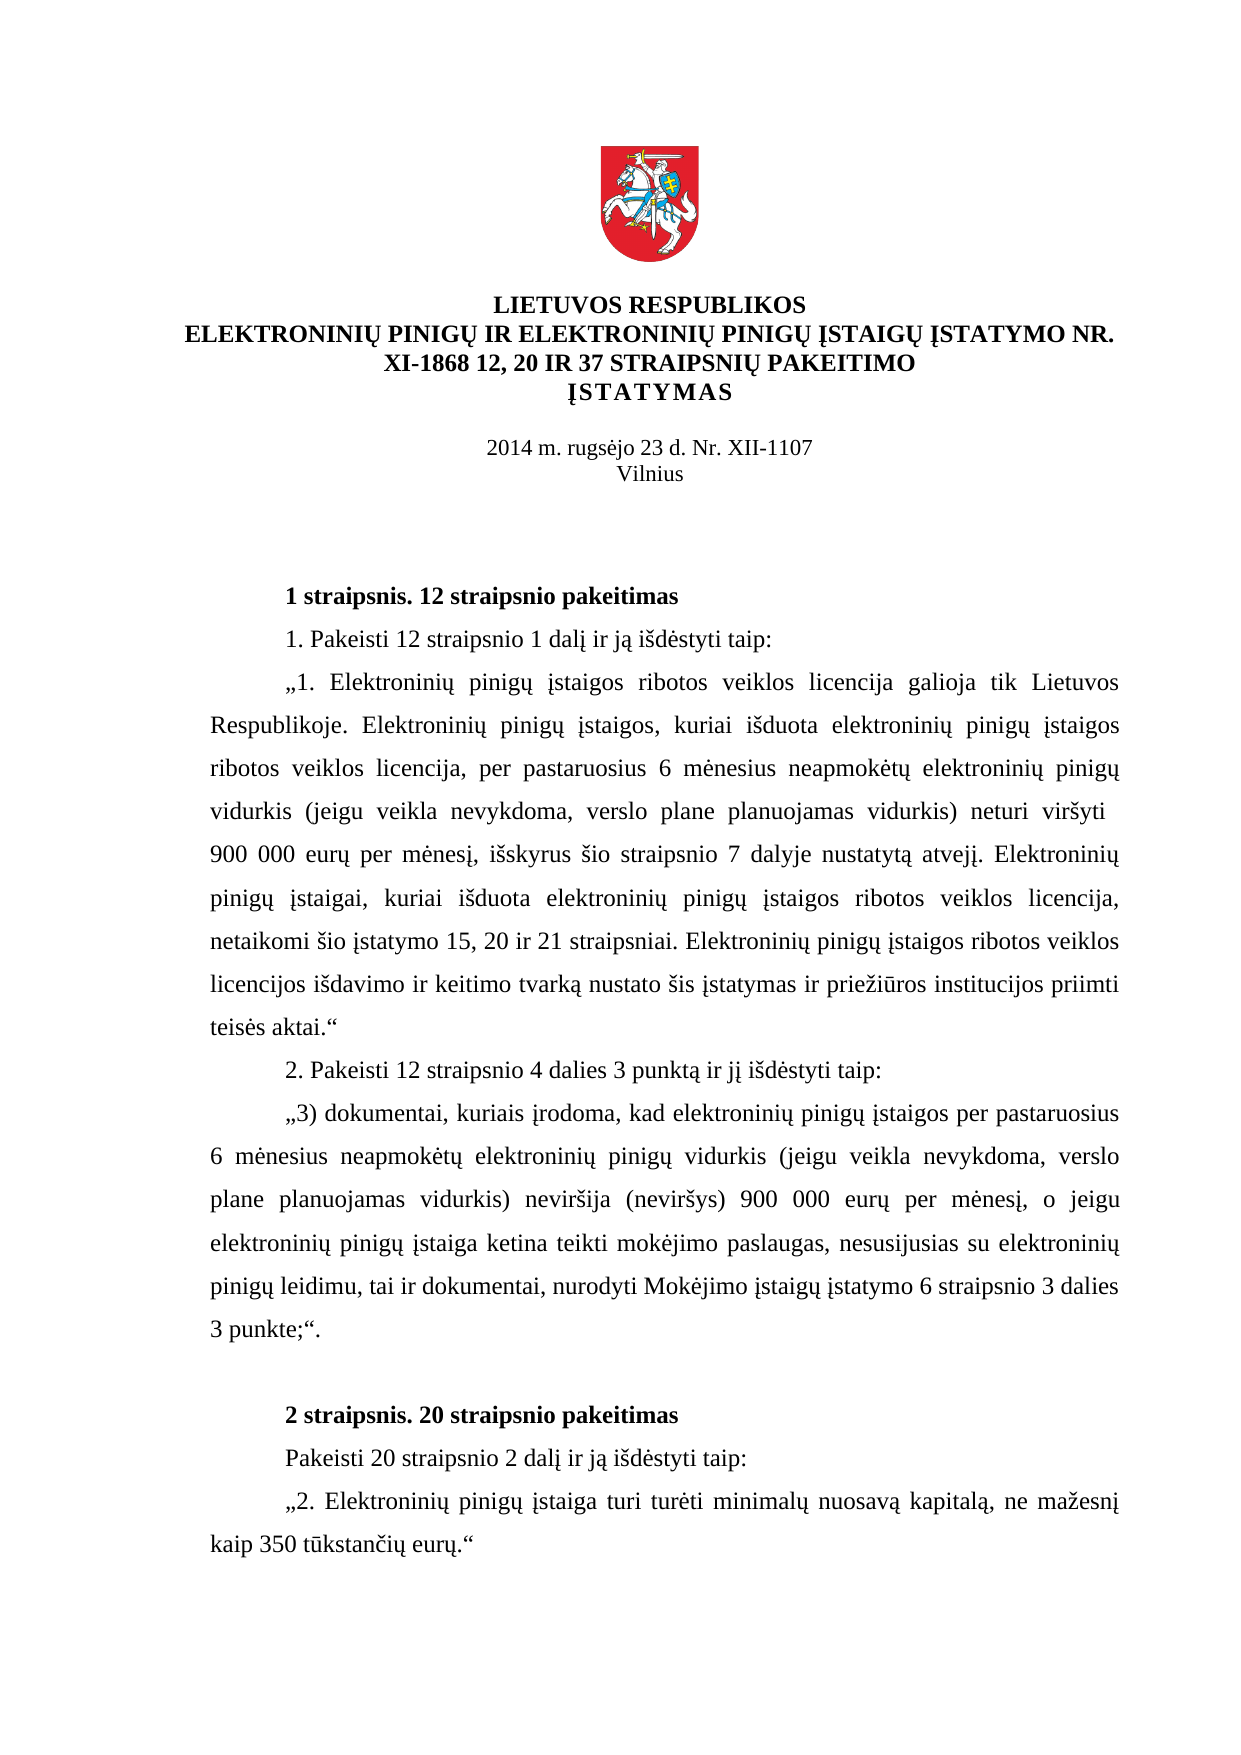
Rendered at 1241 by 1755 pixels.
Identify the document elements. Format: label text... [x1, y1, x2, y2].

text ELEKTRONINIŲ PINIGŲ IR ELEKTRONINIŲ PINIGŲ ĮSTAIGŲ ĮSTATYMO NR. XI-1868 12, 20 IR 37 STRAIPSNIŲ PAKEITIMO [177, 319, 1122, 377]
text 2014 m. rugsėjo 23 d. Nr. XII-1107 Vilnius [177, 434, 1122, 487]
text LIETUVOS RESPUBLIKOS [177, 290, 1122, 319]
text 2 straipsnis. 20 straipsnio pakeitimas [210, 1400, 1120, 1429]
text Pakeisti 20 straipsnio 2 dalį ir ją išdėstyti taip: [210, 1443, 1120, 1472]
text „1. Elektroninių pinigų įstaigos ribotos veiklos licencija galioja tik Lietuvos Respublikoje. Elektroninių pinigų įstaigos, kuriai išduota elektroninių pinigų įstaigos ribotos veiklos licencija, per pastaruosius 6 mėnesius neapmokėtų elektroninių pinigų vidurkis (jeigu veikla nevykdoma, verslo plane planuojamas vidurkis) neturi viršyti 900 000 eurų per mėnesį, išskyrus šio straipsnio 7 dalyje nustatytą atvejį. Elektroninių pinigų įstaigai, kuriai išduota elektroninių pinigų įstaigos ribotos veiklos licencija, netaikomi šio įstatymo 15, 20 ir 21 straipsniai. Elektroninių pinigų įstaigos ribotos veiklos licencijos išdavimo ir keitimo tvarką nustato šis įstatymas ir priežiūros institucijos priimti teisės aktai.“ [210, 667, 1120, 1041]
text 1. Pakeisti 12 straipsnio 1 dalį ir ją išdėstyti taip: [210, 624, 1120, 653]
text 1 straipsnis. 12 straipsnio pakeitimas [210, 581, 1120, 609]
text ĮSTATYMAS [177, 377, 1122, 405]
text „3) dokumentai, kuriais įrodoma, kad elektroninių pinigų įstaigos per pastaruosius 6 mėnesius neapmokėtų elektroninių pinigų vidurkis (jeigu veikla nevykdoma, verslo plane planuojamas vidurkis) neviršija (neviršys) 900 000 eurų per mėnesį, o jeigu elektroninių pinigų įstaiga ketina teikti mokėjimo paslaugas, nesusijusias su elektroninių pinigų leidimu, tai ir dokumentai, nurodyti Mokėjimo įstaigų įstatymo 6 straipsnio 3 dalies 3 punkte;“. [210, 1098, 1120, 1343]
text „2. Elektroninių pinigų įstaiga turi turėti minimalų nuosavą kapitalą, ne mažesnį kaip 350 tūkstančių eurų.“ [210, 1486, 1120, 1558]
text 2. Pakeisti 12 straipsnio 4 dalies 3 punktą ir jį išdėstyti taip: [210, 1055, 1120, 1084]
